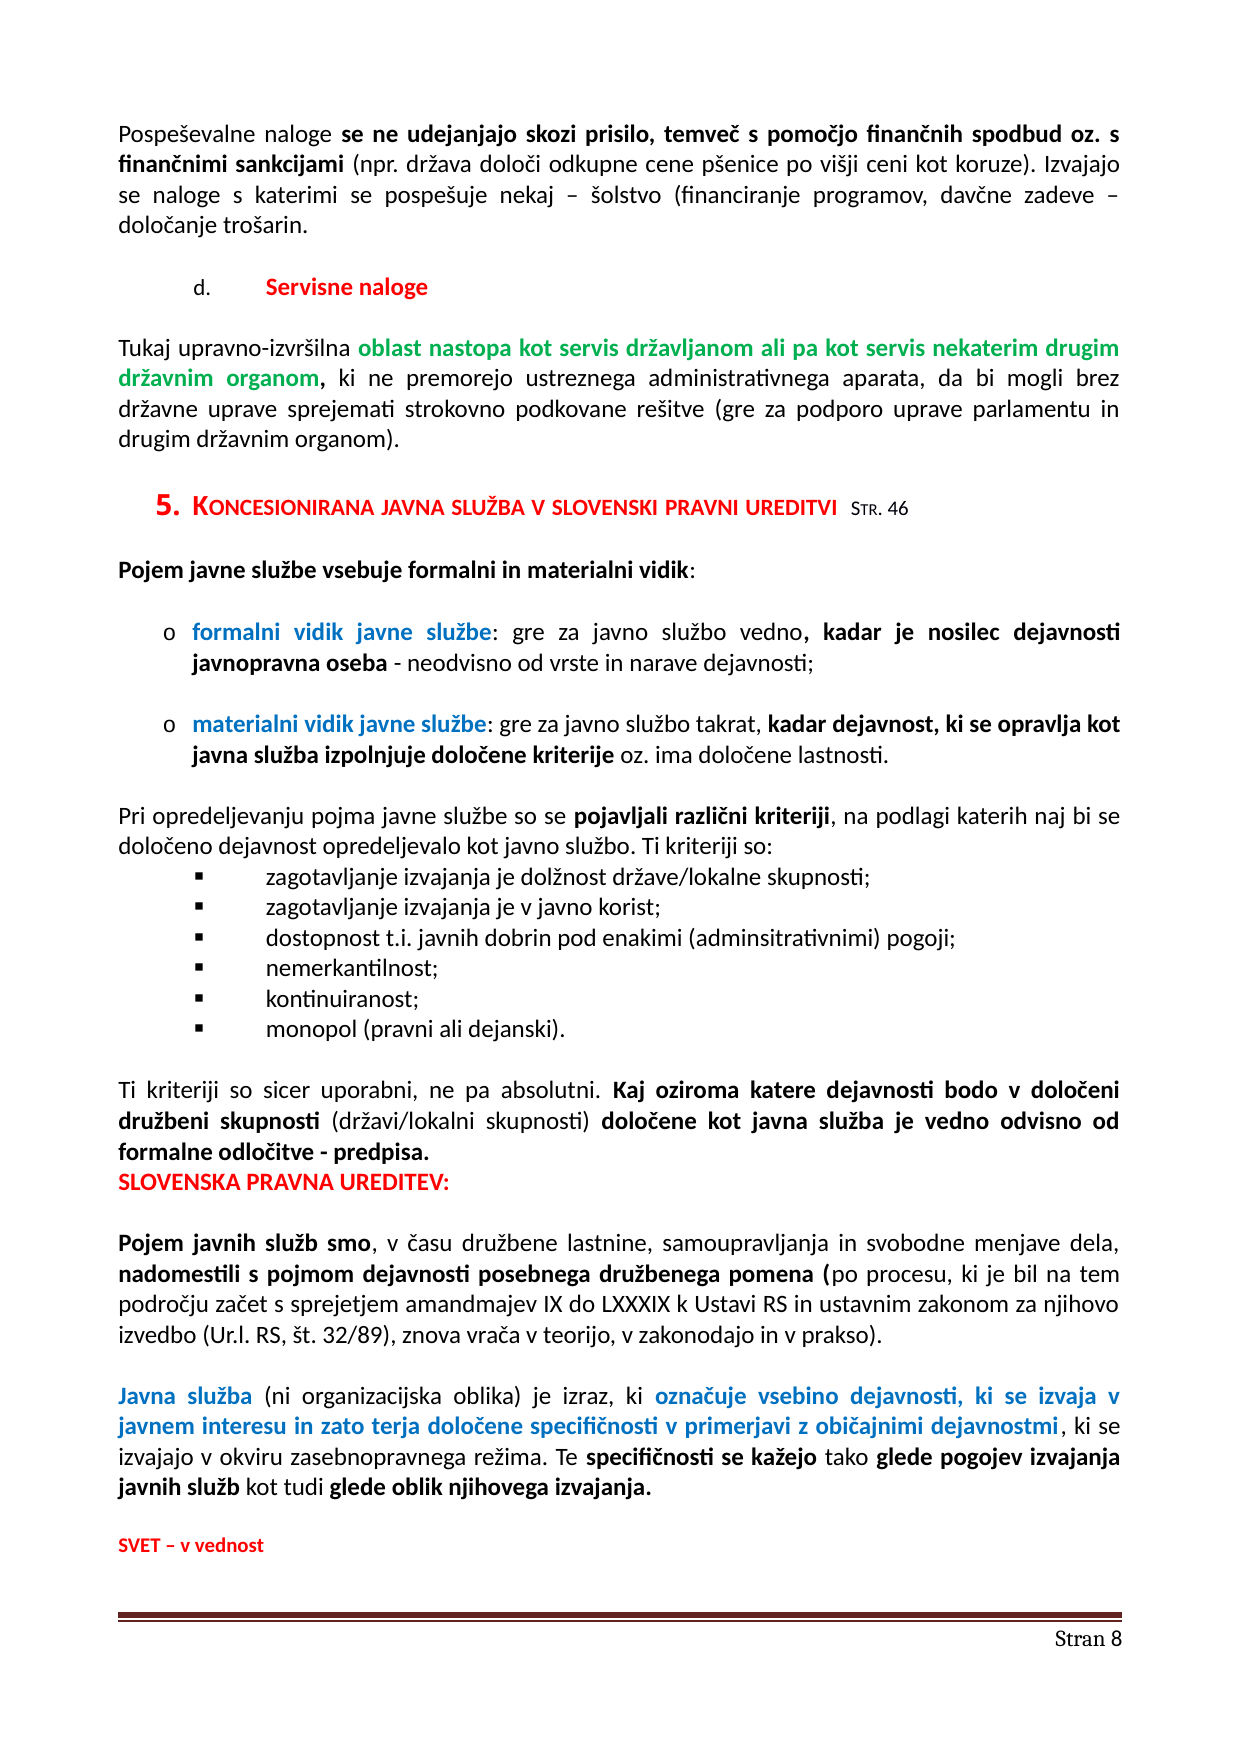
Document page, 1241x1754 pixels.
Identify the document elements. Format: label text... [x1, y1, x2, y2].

list materialni vidik javne službe: gre za javno službo takrat, kadar dejavnost, ki se opravlja kot javna služba izpolnjuje določene kriterije oz. ima določene lastnosti. [162, 708, 1121, 769]
list Pospeševalne naloge se ne udejanjajo skozi prisilo, temveč s pomočjo finančnih spodbud oz. s finančnimi sankcijami (npr. država določi odkupne cene pšenice po višji ceni kot koruze). Izvajajo se naloge s katerimi se pospešuje nekaj – šolstvo (financiranje programov, davčne zadeve – določanje trošarin. [118, 118, 1121, 240]
list Pri opredeljevanju pojma javne službe so se pojavljali različni kriteriji, na podlagi katerih naj bi se določeno dejavnost opredeljevalo kot javno službo. Ti kriteriji so: [118, 800, 1121, 861]
list Tukaj upravno-izvršilna oblast nastopa kot servis državljanom ali pa kot servis nekaterim drugim državnim organom, ki ne premorejo ustreznega administrativnega aparata, da bi mogli brez državne uprave sprejemati strokovno podkovane rešitve (gre za podporo uprave parlamentu in drugim državnim organom). [118, 332, 1121, 454]
list kontinuiranost; [193, 983, 1121, 1014]
subtitle Koncesionirana javna služba v slovenski pravni ureditvi Str. 46 [155, 484, 1122, 524]
list zagotavljanje izvajanja je v javno korist; [193, 892, 1121, 922]
list nemerkantilnost; [193, 953, 1121, 983]
list Servisne naloge [193, 271, 1121, 301]
list SVET – v vednost [118, 1532, 1121, 1558]
list Pojem javnih služb smo, v času družbene lastnine, samoupravljanja in svobodne menjave dela, nadomestili s pojmom dejavnosti posebnega družbenega pomena (po procesu, ki je bil na tem področju začet s sprejetjem amandmajev IX do LXXXIX k Ustavi RS in ustavnim zakonom za njihovo izvedbo (Ur.l. RS, št. 32/89), znova vrača v teorijo, v zakonodajo in v prakso). [118, 1227, 1121, 1349]
list Ti kriteriji so sicer uporabni, ne pa absolutni. Kaj oziroma katere dejavnosti bodo v določeni družbeni skupnosti (državi/lokalni skupnosti) določene kot javna služba je vedno odvisno od formalne odločitve - predpisa. [118, 1075, 1121, 1166]
list dostopnost t.i. javnih dobrin pod enakimi (adminsitrativnimi) pogoji; [193, 922, 1121, 953]
list SLOVENSKA PRAVNA UREDITEV: [118, 1166, 1121, 1197]
list formalni vidik javne službe: gre za javno službo vedno, kadar je nosilec dejavnosti javnopravna oseba - neodvisno od vrste in narave dejavnosti; [162, 616, 1121, 677]
list Javna služba (ni organizacijska oblika) je izraz, ki označuje vsebino dejavnosti, ki se izvaja v javnem interesu in zato terja določene specifičnosti v primerjavi z običajnimi dejavnostmi, ki se izvajajo v okviru zasebnopravnega režima. Te specifičnosti se kažejo tako glede pogojev izvajanja javnih služb kot tudi glede oblik njihovega izvajanja. [118, 1380, 1121, 1502]
list monopol (pravni ali dejanski). [193, 1014, 1121, 1044]
list zagotavljanje izvajanja je dolžnost države/lokalne skupnosti; [193, 861, 1121, 892]
list Pojem javne službe vsebuje formalni in materialni vidik: [118, 554, 1121, 585]
